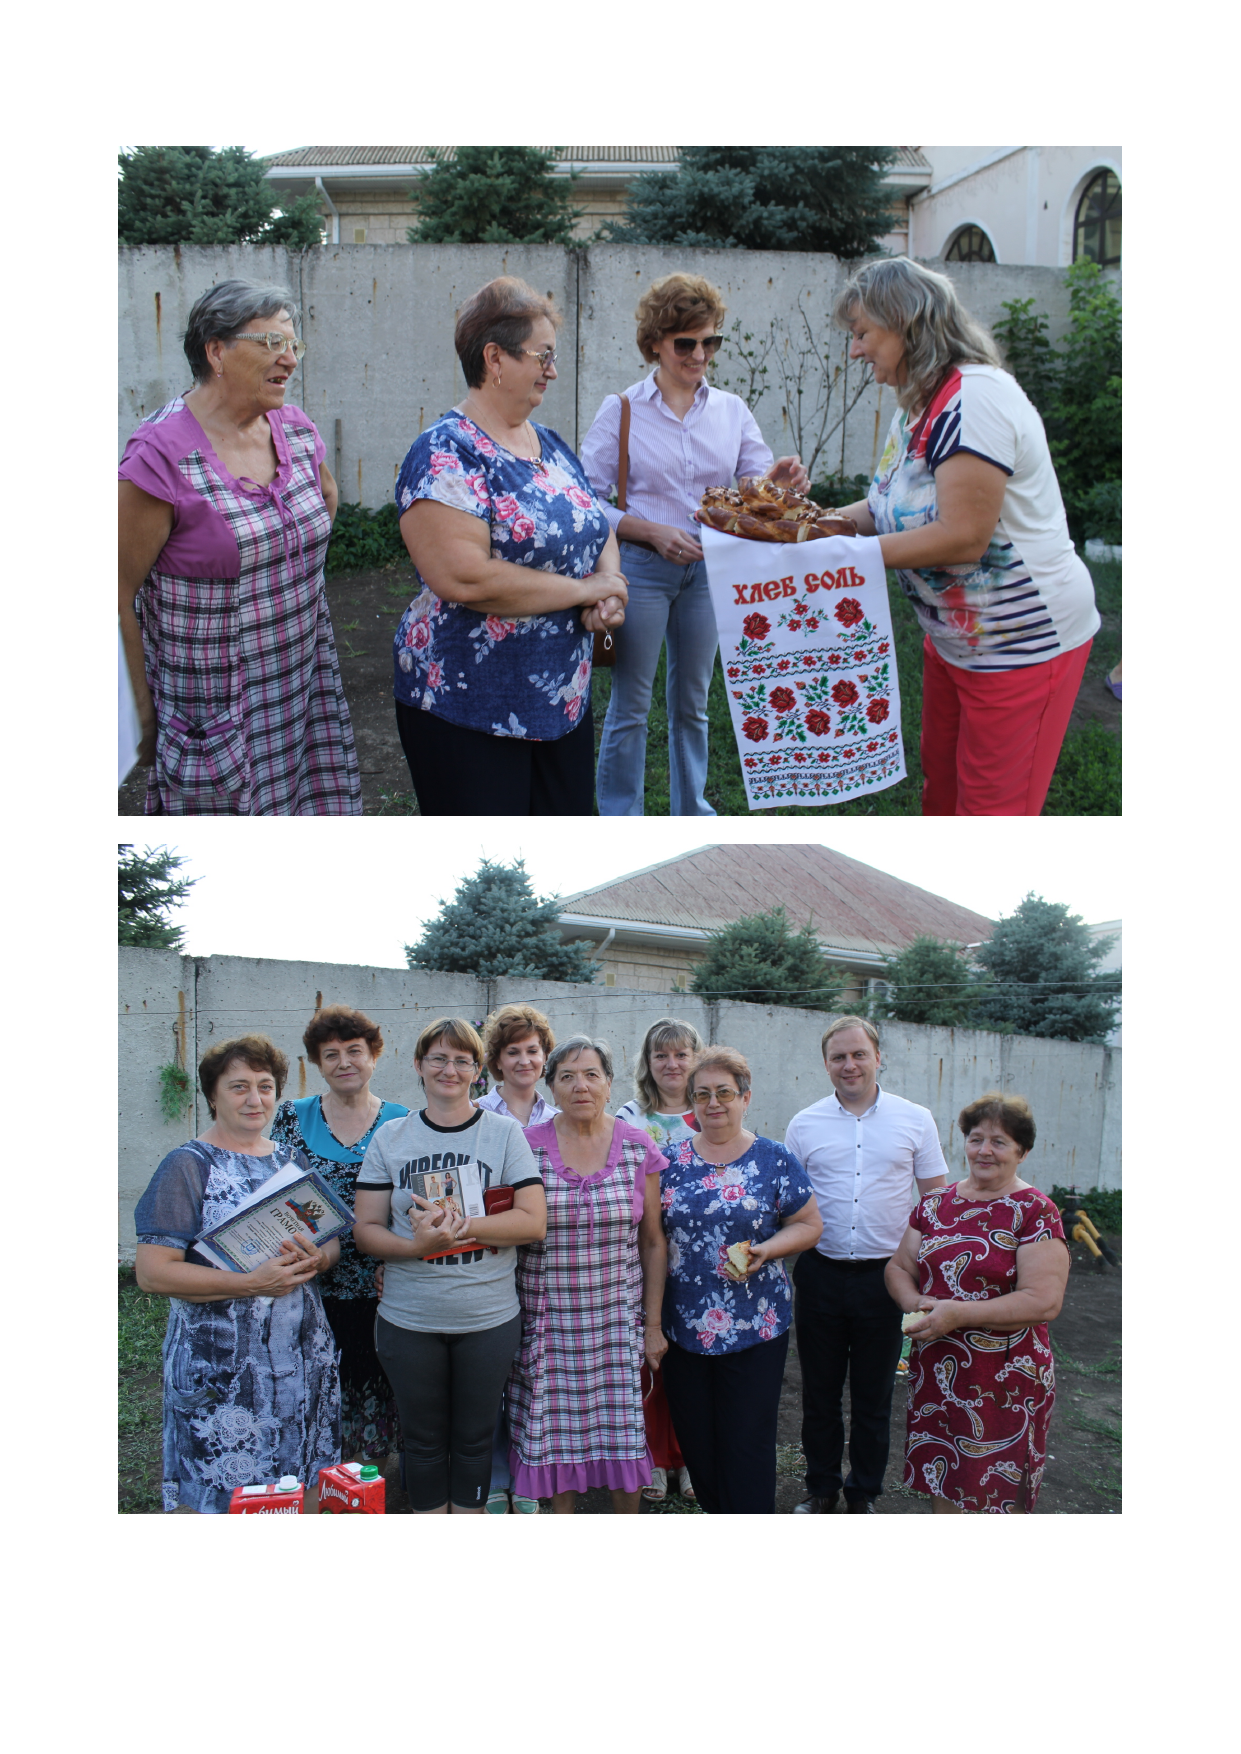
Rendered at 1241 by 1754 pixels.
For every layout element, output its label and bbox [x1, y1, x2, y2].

picture [118, 146, 1122, 816]
picture [118, 844, 1122, 1514]
